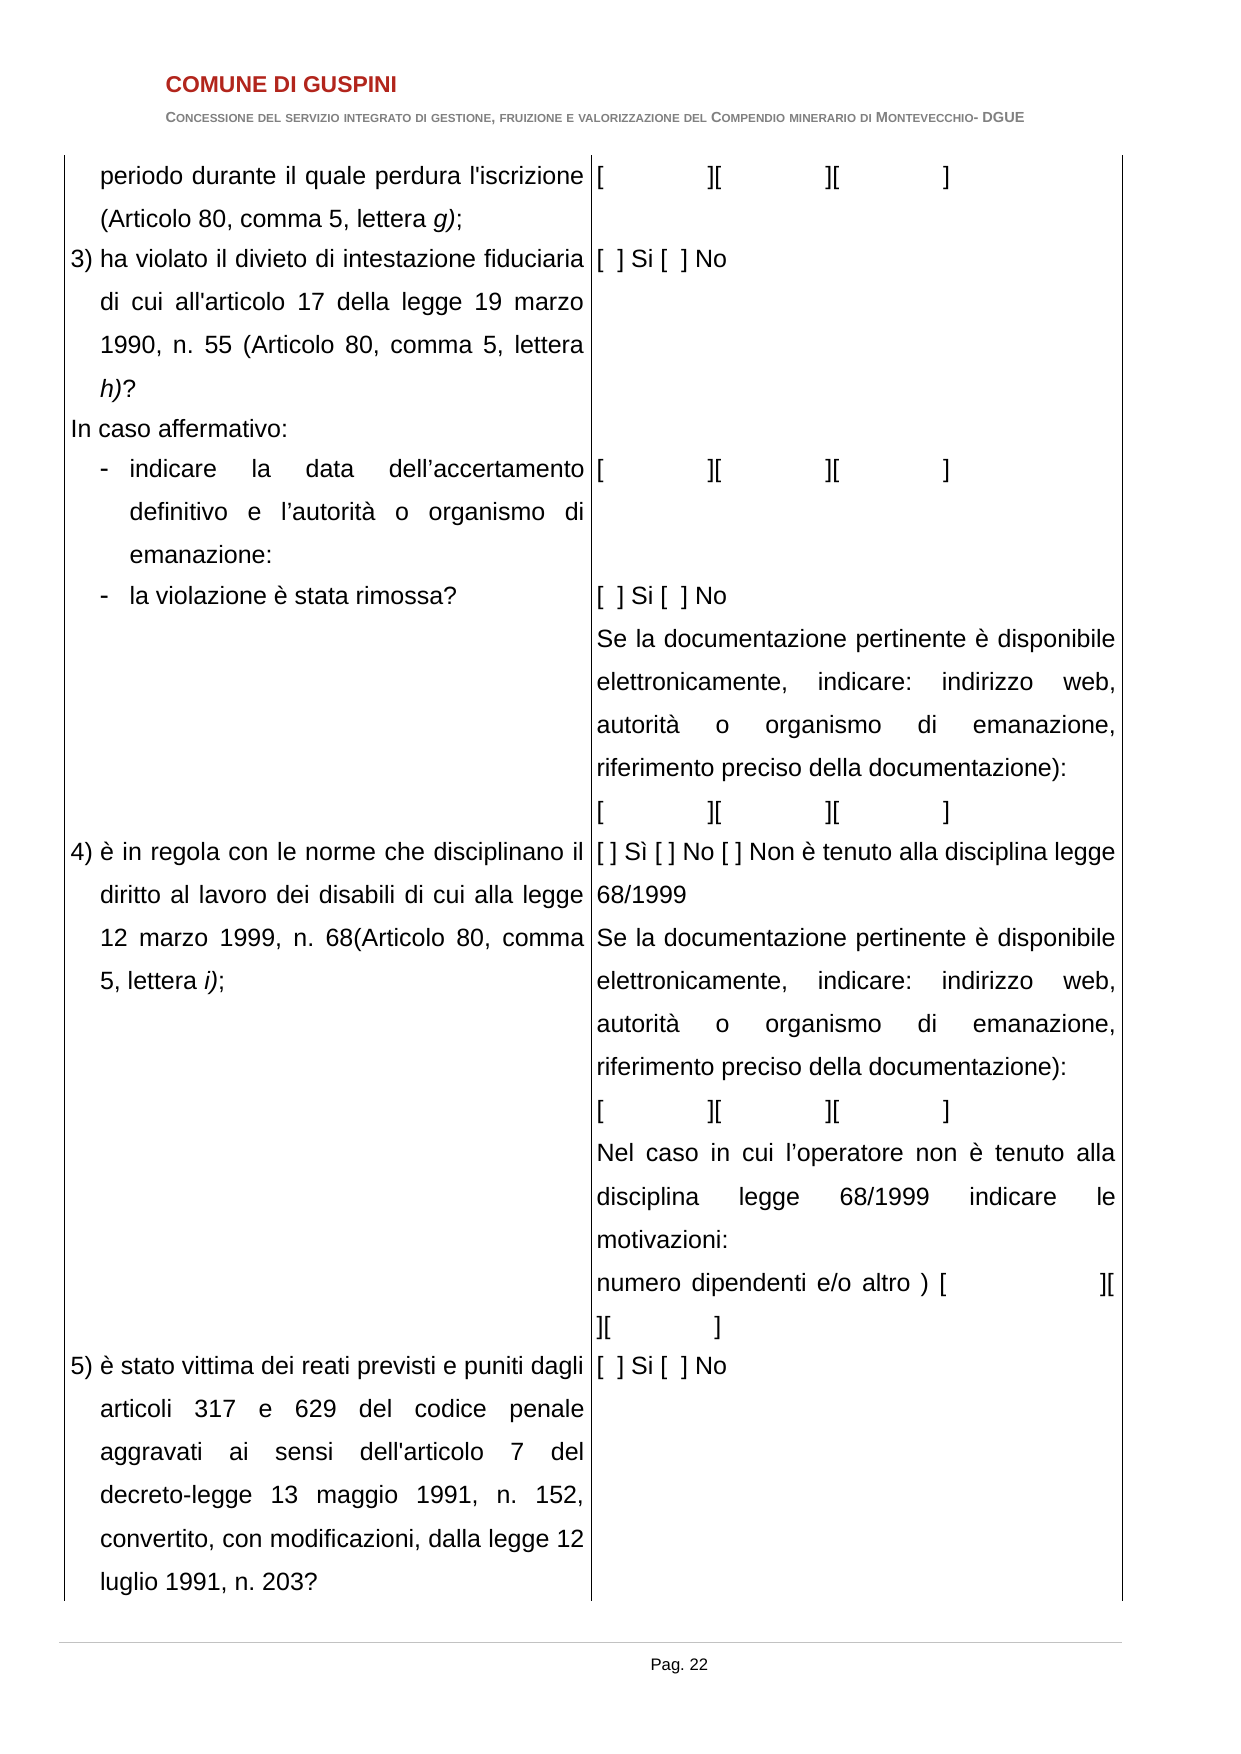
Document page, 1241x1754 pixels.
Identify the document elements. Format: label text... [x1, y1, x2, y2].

table_cell [592, 408, 1122, 448]
table_cell [ ] Si [ ] No [592, 1345, 1122, 1601]
table_cell [ ] Si [ ] No Se la documentazione pertinente è disponibile elettronicamente, indicare: indirizzo web, autorità o organismo di emanazione, riferimento preciso della documentazione): [ ][ ][ ] [592, 575, 1122, 831]
table_cell [ ][ ][ ] [592, 155, 1122, 238]
table_cell è stato vittima dei reati previsti e puniti dagli articoli 317 e 629 del codice penale aggravati ai sensi dell'articolo 7 del decreto-legge 13 maggio 1991, n. 152, convertito, con modificazioni, dalla legge 12 luglio 1991, n. 203? [65, 1345, 591, 1601]
table_cell è in regola con le norme che disciplinano il diritto al lavoro dei disabili di cui alla legge 12 marzo 1999, n. 68(Articolo 80, comma 5, lettera i); [65, 831, 591, 1345]
table_cell ha violato il divieto di intestazione fiduciaria di cui all'articolo 17 della legge 19 marzo 1990, n. 55 (Articolo 80, comma 5, lettera h)? [65, 239, 591, 408]
table_cell [ ] Sì [ ] No [ ] Non è tenuto alla disciplina legge 68/1999 Se la documentazione pertinente è disponibile elettronicamente, indicare: indirizzo web, autorità o organismo di emanazione, riferimento preciso della documentazione): [ ][ ][ ] Nel caso in cui l’operatore non è tenuto alla disciplina legge 68/1999 indicare le motivazioni: numero dipendenti e/o altro ) [ ][ ][ ] [592, 831, 1122, 1345]
table_cell [ ][ ][ ] [592, 448, 1122, 575]
table_cell [ ] Si [ ] No [592, 239, 1122, 408]
table_cell In caso affermativo: [65, 408, 591, 448]
table_cell la violazione è stata rimossa? [65, 575, 591, 831]
table_cell periodo durante il quale perdura l'iscrizione (Articolo 80, comma 5, lettera g); [65, 155, 591, 238]
table_cell indicare la data dell’accertamento definitivo e l’autorità o organismo di emanazione: [65, 448, 591, 575]
